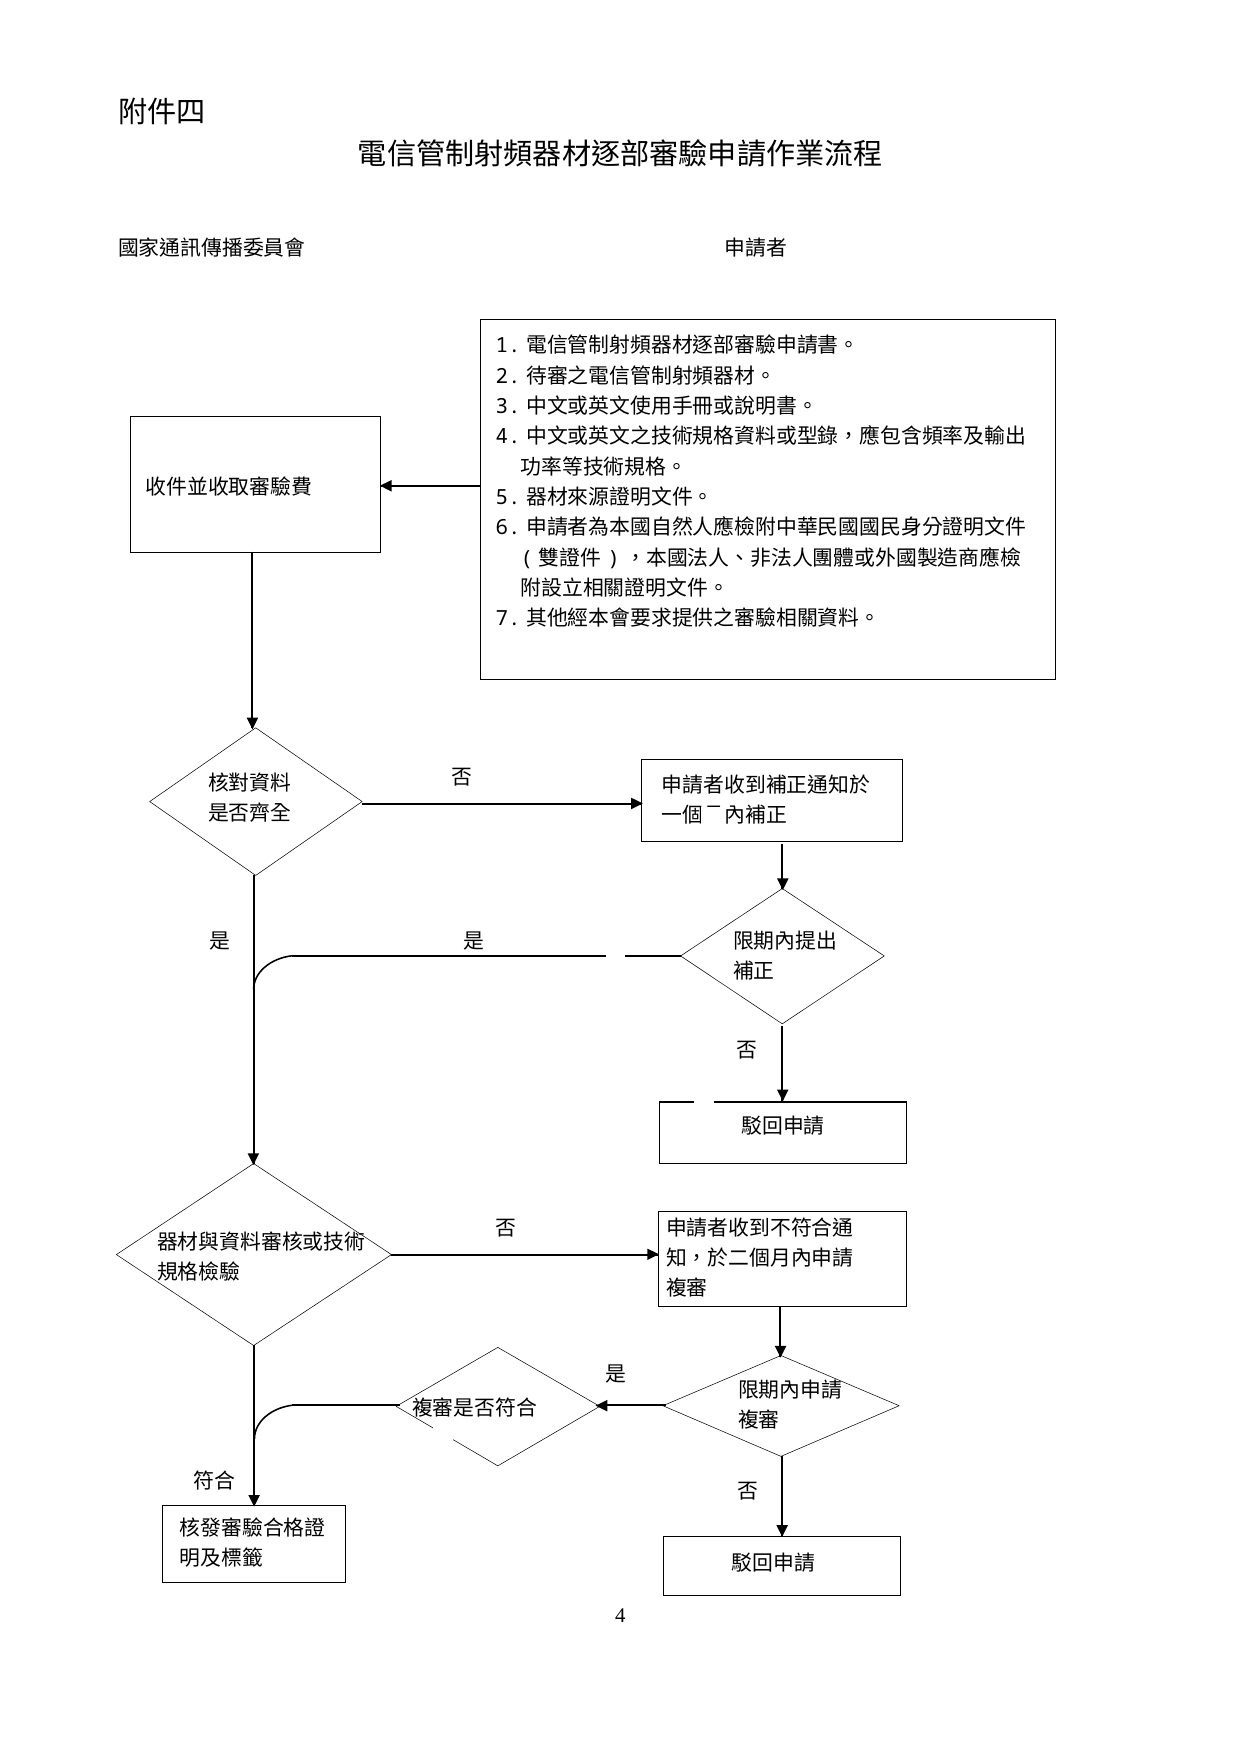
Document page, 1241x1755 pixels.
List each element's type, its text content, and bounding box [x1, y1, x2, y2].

text 附件四 [118, 89, 1122, 131]
text 電信管制射頻器材逐部審驗申請作業流程 [118, 131, 1122, 173]
